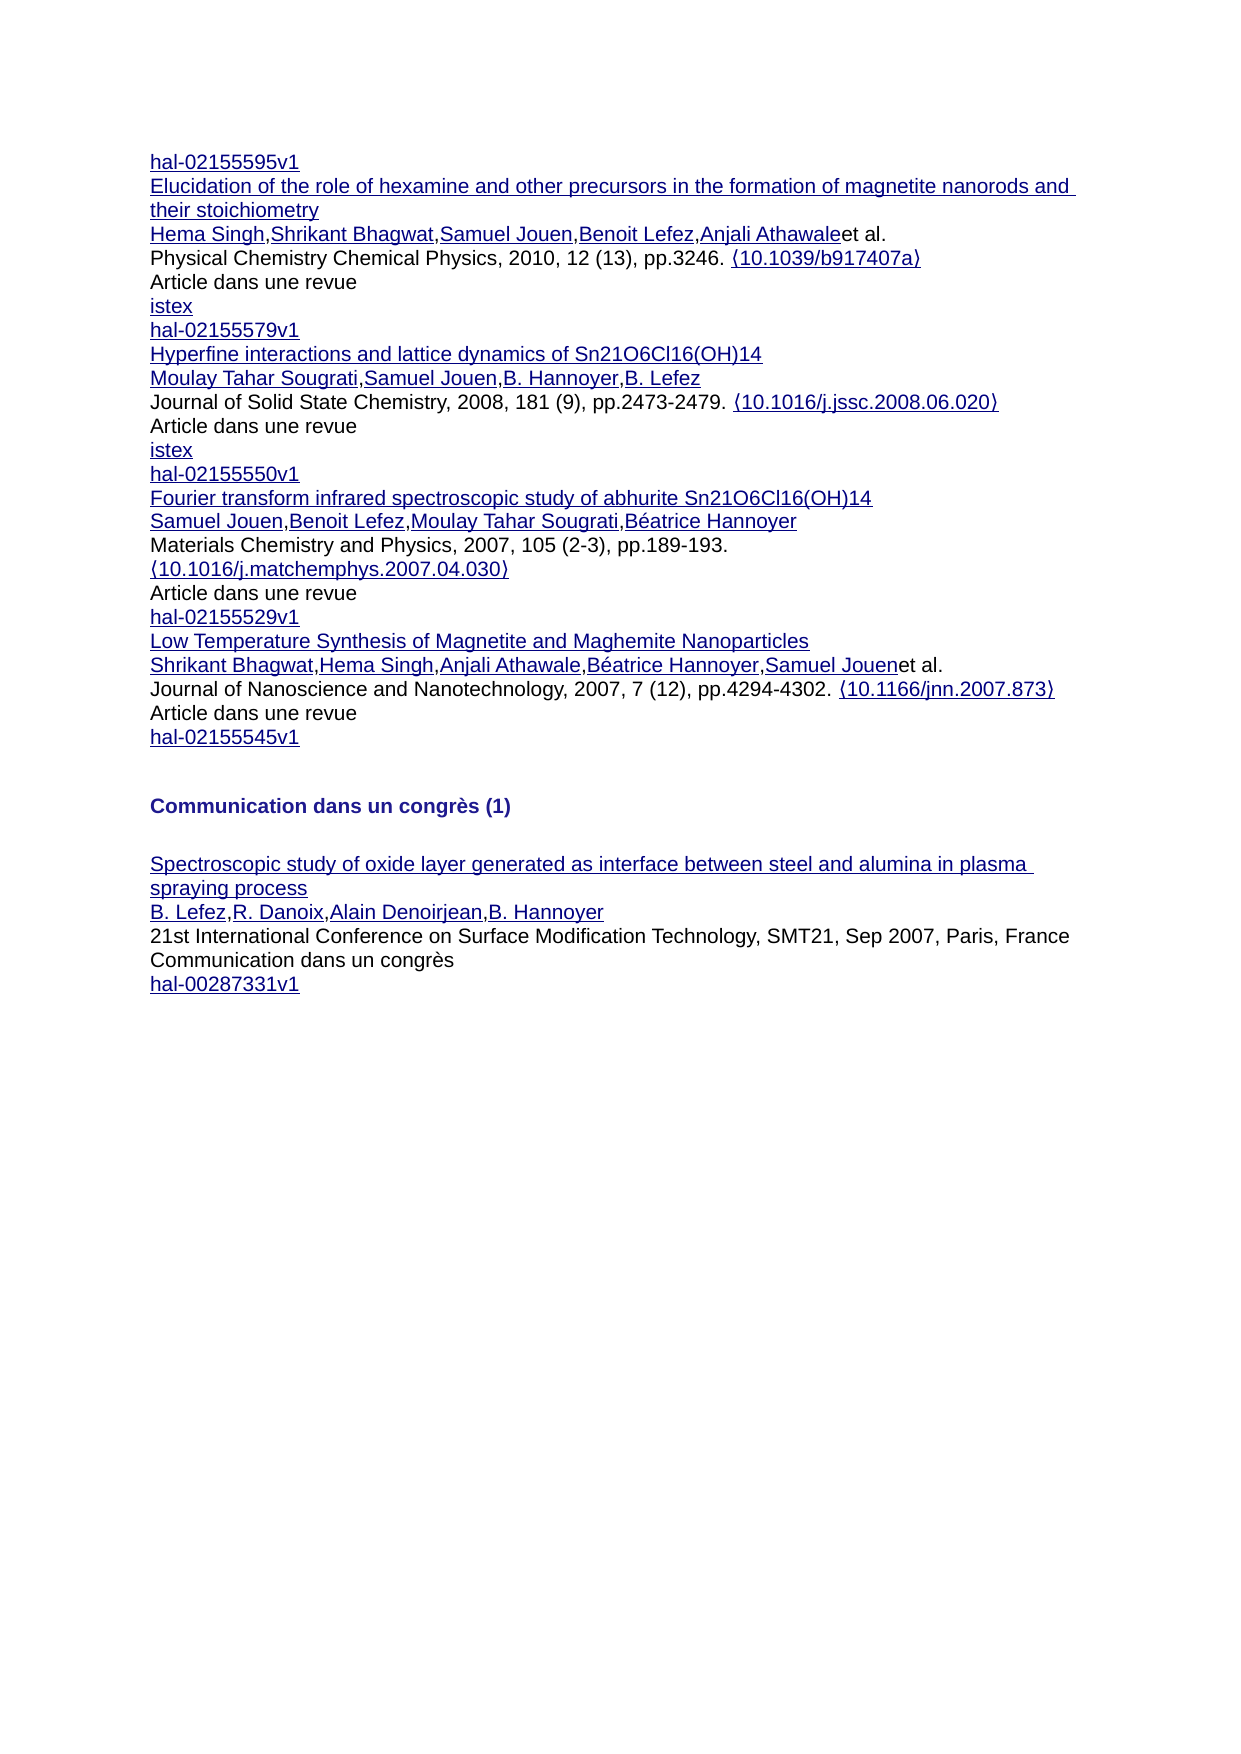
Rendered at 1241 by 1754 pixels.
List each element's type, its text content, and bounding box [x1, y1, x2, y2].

table_cell hal-02155595v1 [150, 150, 1090, 174]
table_cell Elucidation of the role of hexamine and other precursors in the formation of magnetite nanorods and their stoichiometry Hema Singh,Shrikant Bhagwat,Samuel Jouen,Benoit Lefez,Anjali Athawaleet al. Physical Chemistry Chemical Physics, 2010, 12 (13), pp.3246. ⟨10.1039/b917407a⟩ Article dans une revue istex hal-02155579v1 [150, 174, 1090, 342]
table_cell Hyperfine interactions and lattice dynamics of Sn21O6Cl16(OH)14 Moulay Tahar Sougrati,Samuel Jouen,B. Hannoyer,B. Lefez Journal of Solid State Chemistry, 2008, 181 (9), pp.2473-2479. ⟨10.1016/j.jssc.2008.06.020⟩ Article dans une revue istex hal-02155550v1 [150, 342, 1090, 485]
table_cell Low Temperature Synthesis of Magnetite and Maghemite Nanoparticles Shrikant Bhagwat,Hema Singh,Anjali Athawale,Béatrice Hannoyer,Samuel Jouenet al. Journal of Nanoscience and Nanotechnology, 2007, 7 (12), pp.4294-4302. ⟨10.1166/jnn.2007.873⟩ Article dans une revue hal-02155545v1 [150, 629, 1090, 749]
subtitle Communication dans un congrès (1) [150, 794, 1090, 818]
table_cell Fourier transform infrared spectroscopic study of abhurite Sn21O6Cl16(OH)14 Samuel Jouen,Benoit Lefez,Moulay Tahar Sougrati,Béatrice Hannoyer Materials Chemistry and Physics, 2007, 105 (2-3), pp.189-193. ⟨10.1016/j.matchemphys.2007.04.030⟩ Article dans une revue hal-02155529v1 [150, 485, 1090, 629]
table_header Spectroscopic study of oxide layer generated as interface between steel and alumina in plasma spraying process B. Lefez,R. Danoix,Alain Denoirjean,B. Hannoyer 21st International Conference on Surface Modification Technology, SMT21, Sep 2007, Paris, France Communication dans un congrès hal-00287331v1 [150, 852, 1090, 996]
